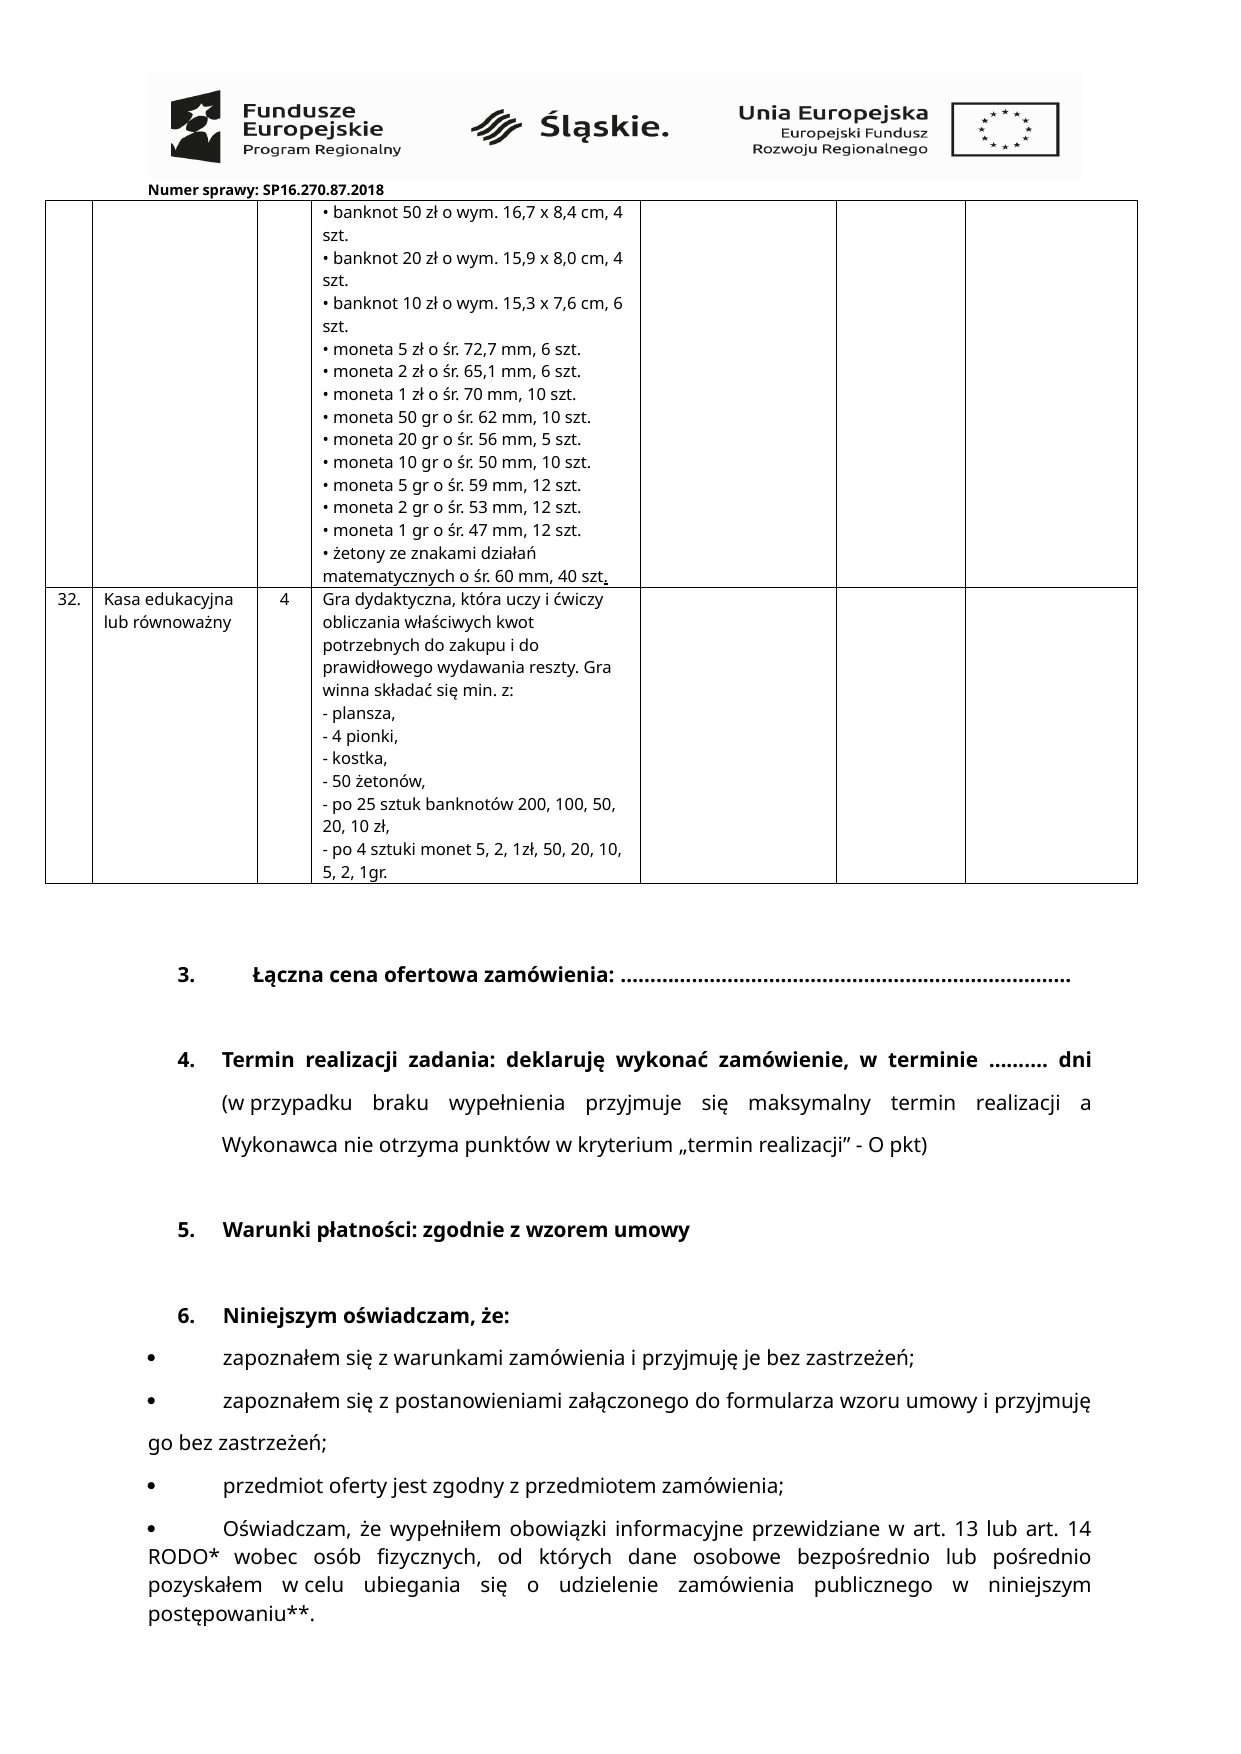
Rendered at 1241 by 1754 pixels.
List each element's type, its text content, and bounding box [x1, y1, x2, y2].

table_cell [641, 588, 836, 883]
list zapoznałem się z warunkami zamówienia i przyjmuję je bez zastrzeżeń; [148, 1343, 1092, 1372]
table_cell 32. [46, 588, 92, 883]
table_cell Gra dydaktyczna, która uczy i ćwiczy obliczania właściwych kwot potrzebnych do zakupu i do prawidłowego wydawania reszty. Gra winna składać się min. z: - plansza, - 4 pionki, - kostka, - 50 żetonów, - po 25 sztuk banknotów 200, 100, 50, 20, 10 zł, - po 4 sztuki monet 5, 2, 1zł, 50, 20, 10, 5, 2, 1gr. [312, 588, 640, 883]
list Oświadczam, że wypełniłem obowiązki informacyjne przewidziane w art. 13 lub art. 14 RODO* wobec osób fizycznych, od których dane osobowe bezpośrednio lub pośrednio pozyskałem w celu ubiegania się o udzielenie zamówienia publicznego w niniejszym postępowaniu**. [148, 1514, 1092, 1627]
table_cell Kasa edukacyjna lub równoważny [93, 588, 257, 883]
table_cell 4 [258, 588, 311, 883]
list zapoznałem się z postanowieniami załączonego do formularza wzoru umowy i przyjmuję go bez zastrzeżeń; [148, 1386, 1092, 1457]
table_cell [258, 201, 311, 587]
list Termin realizacji zadania: deklaruję wykonać zamówienie, w terminie ………. dni (w przypadku braku wypełnienia przyjmuje się maksymalny termin realizacji a Wykonawca nie otrzyma punktów w kryterium „termin realizacji” - O pkt) [177, 1045, 1092, 1159]
list Niniejszym oświadczam, że: [177, 1301, 1092, 1329]
list przedmiot oferty jest zgodny z przedmiotem zamówienia; [148, 1471, 1092, 1499]
table_cell [966, 588, 1137, 883]
table_cell [93, 201, 257, 587]
table_cell [837, 588, 965, 883]
table_cell [46, 201, 92, 587]
table_cell [837, 201, 965, 587]
table_cell • banknot 50 zł o wym. 16,7 x 8,4 cm, 4 szt. • banknot 20 zł o wym. 15,9 x 8,0 cm, 4 szt. • banknot 10 zł o wym. 15,3 x 7,6 cm, 6 szt. • moneta 5 zł o śr. 72,7 mm, 6 szt. • moneta 2 zł o śr. 65,1 mm, 6 szt. • moneta 1 zł o śr. 70 mm, 10 szt. • moneta 50 gr o śr. 62 mm, 10 szt. • moneta 20 gr o śr. 56 mm, 5 szt. • moneta 10 gr o śr. 50 mm, 10 szt. • moneta 5 gr o śr. 59 mm, 12 szt. • moneta 2 gr o śr. 53 mm, 12 szt. • moneta 1 gr o śr. 47 mm, 12 szt. • żetony ze znakami działań matematycznych o śr. 60 mm, 40 szt. [312, 201, 640, 587]
table_cell [966, 201, 1137, 587]
table_cell [641, 201, 836, 587]
list Warunki płatności: zgodnie z wzorem umowy [177, 1216, 1092, 1244]
list Łączna cena ofertowa zamówienia: …………………………………………………………………. [177, 960, 1092, 988]
